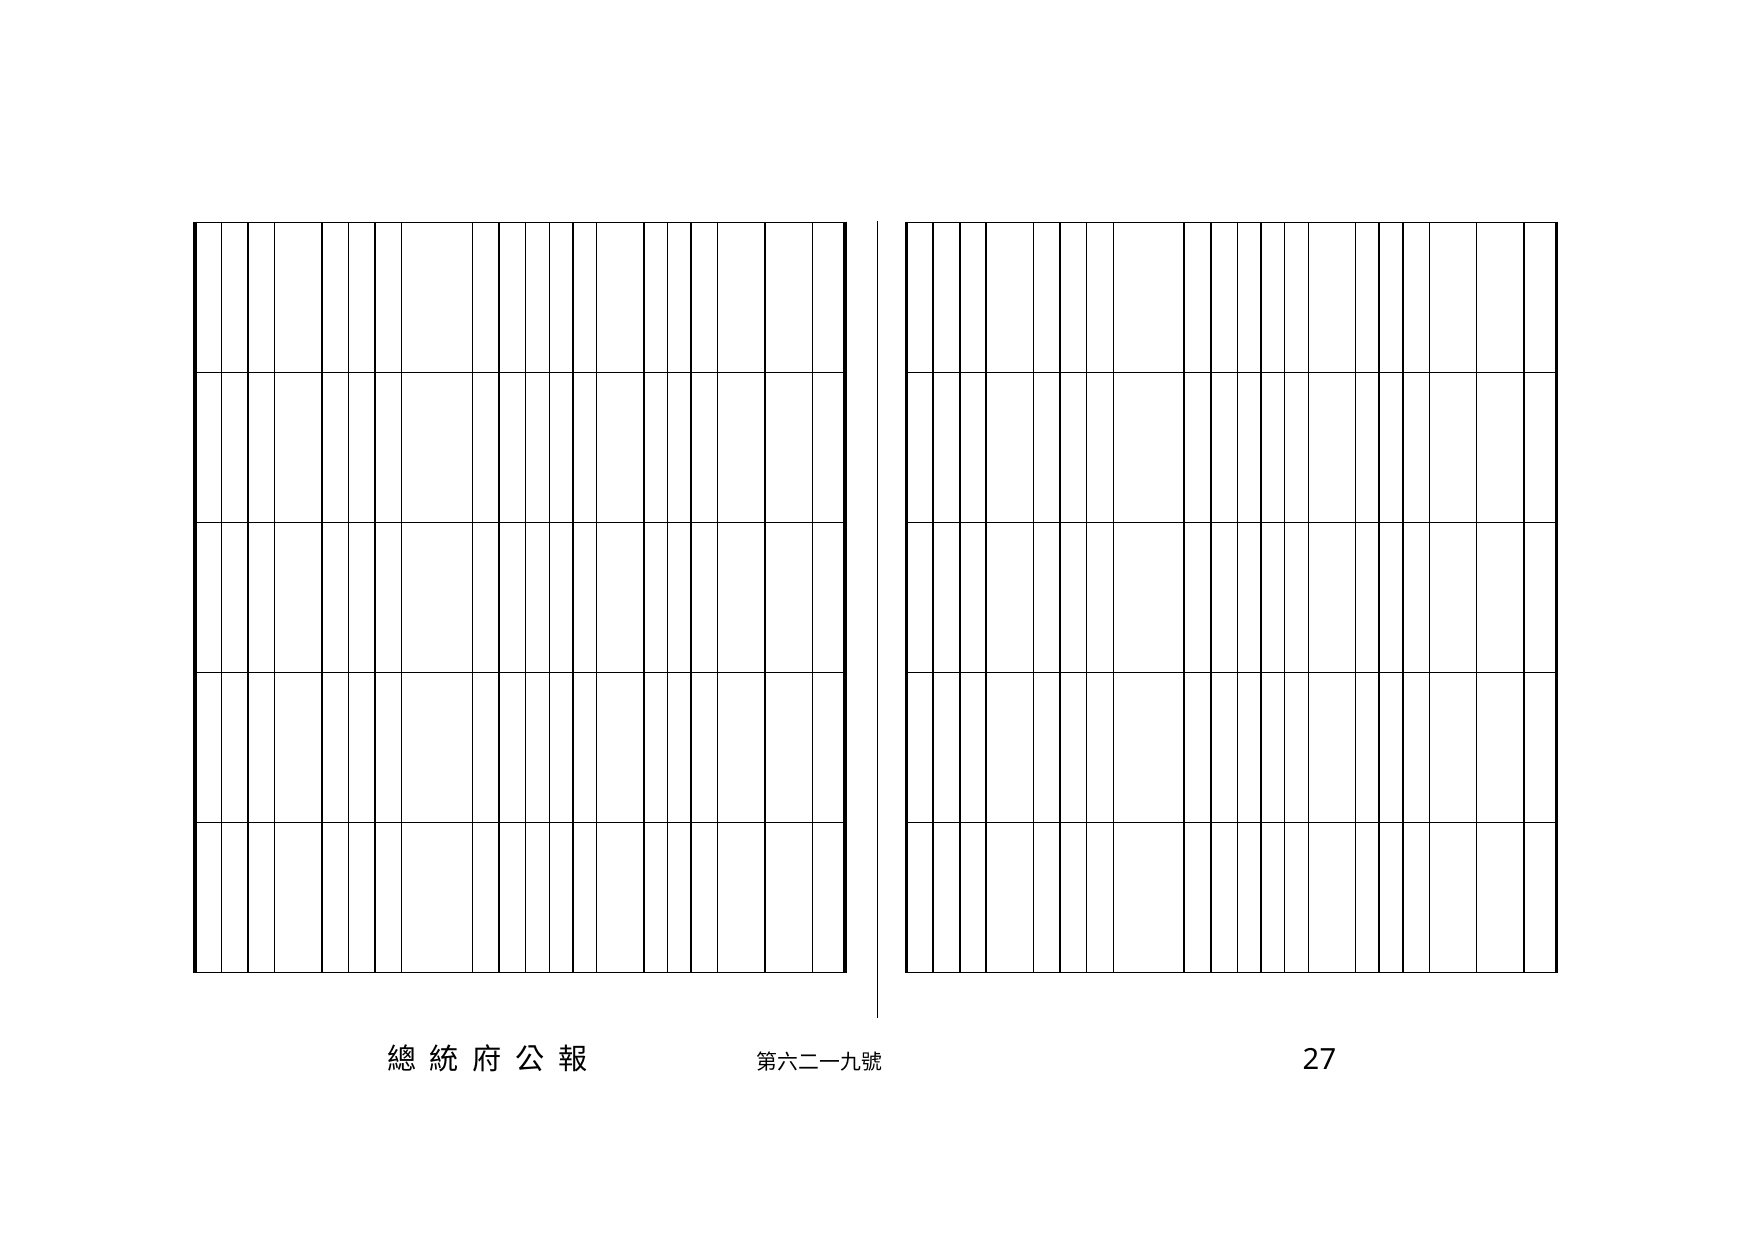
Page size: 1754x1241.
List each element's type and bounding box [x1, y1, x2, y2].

table_cell [741, 523, 764, 672]
table_cell [934, 523, 959, 672]
table_cell [1034, 223, 1059, 372]
table_cell [1061, 223, 1086, 372]
table_cell [1477, 823, 1500, 972]
table_cell [813, 223, 843, 372]
table_cell [620, 223, 643, 372]
table_cell [692, 823, 717, 972]
table_cell [1525, 673, 1555, 822]
table_cell [1212, 673, 1237, 822]
table_cell [1404, 673, 1429, 822]
table_cell [645, 523, 667, 672]
table_cell [789, 373, 812, 522]
table_cell [741, 823, 764, 972]
table_cell [298, 523, 321, 672]
table_cell [1453, 223, 1476, 372]
table_cell [526, 673, 549, 822]
table_cell [1034, 673, 1059, 822]
table_cell [376, 223, 401, 372]
table_cell [620, 823, 643, 972]
table_cell [813, 373, 843, 522]
table_cell [1453, 373, 1476, 522]
table_cell [789, 523, 812, 672]
table_cell [1114, 373, 1137, 522]
table_cell [197, 373, 221, 522]
table_cell [197, 523, 221, 672]
table_cell [1525, 373, 1555, 522]
table_cell [1087, 673, 1113, 822]
table_cell [718, 673, 741, 822]
table_cell [718, 823, 741, 972]
table_cell [741, 673, 764, 822]
table_cell [1477, 523, 1500, 672]
table_cell [620, 373, 643, 522]
table_cell [349, 223, 374, 372]
table_cell [908, 223, 932, 372]
table_cell [1430, 523, 1453, 672]
table_cell [449, 823, 472, 972]
table_cell [961, 823, 985, 972]
table_cell [597, 373, 620, 522]
table_cell [645, 673, 667, 822]
table_cell [1087, 373, 1113, 522]
table_cell [987, 223, 1010, 372]
table_cell [961, 673, 985, 822]
table_cell [574, 823, 596, 972]
table_cell [741, 373, 764, 522]
table_cell [1114, 523, 1137, 672]
table_cell [473, 223, 498, 372]
table_cell [908, 523, 932, 672]
table_cell [402, 373, 425, 522]
table_cell [402, 523, 425, 672]
table_cell [425, 373, 449, 522]
table_cell [323, 523, 348, 672]
table_cell [1061, 673, 1086, 822]
table_cell [323, 673, 348, 822]
table_cell [645, 223, 667, 372]
table_cell [597, 523, 620, 672]
table_cell [526, 373, 549, 522]
table_cell [249, 823, 274, 972]
table_cell [197, 223, 221, 372]
table_cell [1285, 373, 1308, 522]
table_cell [1114, 823, 1137, 972]
table_cell [1380, 523, 1402, 672]
table_cell [473, 673, 498, 822]
table_cell [500, 223, 525, 372]
table_cell [1010, 373, 1033, 522]
table_cell [1238, 523, 1260, 672]
table_cell [449, 673, 472, 822]
table_cell [323, 373, 348, 522]
table_cell [961, 223, 985, 372]
table_cell [1430, 223, 1453, 372]
table_cell [987, 673, 1010, 822]
table_cell [349, 373, 374, 522]
table_cell [1500, 673, 1523, 822]
table_cell [1525, 223, 1555, 372]
table_cell [987, 823, 1010, 972]
table_cell [1430, 373, 1453, 522]
table_cell [597, 823, 620, 972]
table_cell [1500, 523, 1523, 672]
table_cell [1061, 373, 1086, 522]
table_cell [692, 673, 717, 822]
table_cell [766, 523, 789, 672]
table_cell [349, 673, 374, 822]
table_cell [961, 373, 985, 522]
table_cell [789, 223, 812, 372]
table_cell [1309, 373, 1332, 522]
table_cell [473, 823, 498, 972]
table_cell [934, 673, 959, 822]
table_cell [376, 823, 401, 972]
table_cell [1010, 223, 1033, 372]
table_cell [934, 373, 959, 522]
table_cell [645, 823, 667, 972]
table_cell [222, 523, 247, 672]
table_cell [449, 223, 472, 372]
table_cell [1212, 223, 1237, 372]
table_cell [249, 673, 274, 822]
table_cell [620, 673, 643, 822]
table_cell [1285, 823, 1308, 972]
table_cell [908, 673, 932, 822]
table_cell [1137, 523, 1161, 672]
table_cell [275, 823, 298, 972]
table_cell [645, 373, 667, 522]
table_cell [197, 673, 221, 822]
table_cell [402, 823, 425, 972]
table_cell [741, 223, 764, 372]
table_cell [1061, 523, 1086, 672]
table_cell [718, 523, 741, 672]
table_cell [766, 673, 789, 822]
table_cell [473, 373, 498, 522]
table_cell [1285, 673, 1308, 822]
table_cell [1034, 373, 1059, 522]
table_cell [620, 523, 643, 672]
table_cell [1380, 223, 1402, 372]
table_cell [1309, 223, 1332, 372]
table_cell [1332, 523, 1355, 672]
table_cell [1212, 823, 1237, 972]
table_cell [1500, 223, 1523, 372]
table_cell [1380, 673, 1402, 822]
table_cell [1404, 373, 1429, 522]
table_cell [376, 673, 401, 822]
table_cell [425, 523, 449, 672]
table_cell [349, 523, 374, 672]
table_cell [668, 223, 690, 372]
table_cell [1500, 823, 1523, 972]
table_cell [692, 373, 717, 522]
table_cell [574, 673, 596, 822]
table_cell [1137, 223, 1161, 372]
table_cell [987, 523, 1010, 672]
table_cell [1010, 673, 1033, 822]
table_cell [1212, 373, 1237, 522]
table_cell [275, 673, 298, 822]
table_cell [249, 223, 274, 372]
table_cell [473, 523, 498, 672]
table_cell [1238, 223, 1260, 372]
table_cell [1430, 823, 1453, 972]
table_cell [1161, 373, 1183, 522]
table_cell [692, 223, 717, 372]
table_cell [1137, 823, 1161, 972]
table_cell [718, 373, 741, 522]
table_cell [766, 373, 789, 522]
table_cell [668, 523, 690, 672]
table_cell [425, 223, 449, 372]
table_cell [550, 373, 572, 522]
table_cell [275, 223, 298, 372]
table_cell [1380, 373, 1402, 522]
table_cell [1453, 523, 1476, 672]
table_cell [1087, 823, 1113, 972]
table_cell [1185, 823, 1210, 972]
table_cell [1034, 823, 1059, 972]
table_cell [813, 523, 843, 672]
table_cell [1262, 673, 1284, 822]
table_cell [789, 823, 812, 972]
table_cell [1262, 823, 1284, 972]
table_cell [1285, 223, 1308, 372]
table_cell [1212, 523, 1237, 672]
table_cell [1356, 523, 1378, 672]
table_cell [1309, 823, 1332, 972]
table_cell [1087, 523, 1113, 672]
table_cell [1453, 673, 1476, 822]
table_cell [813, 673, 843, 822]
table_cell [349, 823, 374, 972]
table_cell [1161, 673, 1183, 822]
table_cell [1453, 823, 1476, 972]
table_cell [249, 373, 274, 522]
table_cell [1185, 373, 1210, 522]
table_cell [1010, 823, 1033, 972]
table_cell [668, 823, 690, 972]
table_cell [1477, 373, 1500, 522]
table_cell [1087, 223, 1113, 372]
table_cell [500, 673, 525, 822]
table_cell [1262, 523, 1284, 672]
table_cell [1262, 223, 1284, 372]
table_cell [1137, 673, 1161, 822]
table_cell [1185, 673, 1210, 822]
table_cell [500, 823, 525, 972]
table_cell [961, 523, 985, 672]
table_cell [789, 673, 812, 822]
table_cell [597, 673, 620, 822]
table_cell [574, 373, 596, 522]
table_cell [1477, 673, 1500, 822]
table_cell [402, 223, 425, 372]
table_cell [1525, 523, 1555, 672]
table_cell [1114, 223, 1137, 372]
table_cell [449, 523, 472, 672]
table_cell [222, 823, 247, 972]
table_cell [425, 673, 449, 822]
table_cell [1238, 823, 1260, 972]
table_cell [1034, 523, 1059, 672]
table_cell [668, 373, 690, 522]
table_cell [1161, 823, 1183, 972]
table_cell [1356, 373, 1378, 522]
table_cell [1185, 223, 1210, 372]
table_cell [1332, 673, 1355, 822]
table_cell [550, 823, 572, 972]
table_cell [813, 823, 843, 972]
table_cell [526, 823, 549, 972]
table_cell [275, 373, 298, 522]
table_cell [692, 523, 717, 672]
table_cell [574, 223, 596, 372]
table_cell [1285, 523, 1308, 672]
table_cell [500, 373, 525, 522]
table_cell [550, 523, 572, 672]
table_cell [934, 823, 959, 972]
table_cell [1061, 823, 1086, 972]
table_cell [987, 373, 1010, 522]
table_cell [550, 223, 572, 372]
table_cell [550, 673, 572, 822]
table_cell [1262, 373, 1284, 522]
table_cell [323, 823, 348, 972]
table_cell [1161, 523, 1183, 672]
table_cell [1404, 523, 1429, 672]
table_cell [298, 223, 321, 372]
table_cell [376, 523, 401, 672]
table_cell [1161, 223, 1183, 372]
table_cell [934, 223, 959, 372]
table_cell [1356, 673, 1378, 822]
table_cell [766, 823, 789, 972]
table_cell [1332, 223, 1355, 372]
table_cell [718, 223, 741, 372]
table_cell [376, 373, 401, 522]
table_cell [1185, 523, 1210, 672]
table_cell [574, 523, 596, 672]
table_cell [908, 823, 932, 972]
table_cell [222, 373, 247, 522]
table_cell [1238, 373, 1260, 522]
table_cell [526, 223, 549, 372]
table_cell [526, 523, 549, 672]
table_cell [275, 523, 298, 672]
table_cell [766, 223, 789, 372]
table_cell [908, 373, 932, 522]
table_cell [1010, 523, 1033, 672]
table_cell [597, 223, 620, 372]
table_cell [222, 223, 247, 372]
table_cell [1477, 223, 1500, 372]
table_cell [1500, 373, 1523, 522]
table_cell [1404, 823, 1429, 972]
table_cell [298, 823, 321, 972]
table_cell [197, 823, 221, 972]
table_cell [449, 373, 472, 522]
table_cell [1404, 223, 1429, 372]
table_cell [249, 523, 274, 672]
table_cell [1114, 673, 1137, 822]
table_cell [668, 673, 690, 822]
table_cell [1309, 673, 1332, 822]
table_cell [1356, 823, 1378, 972]
table_cell [222, 673, 247, 822]
table_cell [425, 823, 449, 972]
table_cell [1137, 373, 1161, 522]
table_cell [1356, 223, 1378, 372]
table_cell [298, 673, 321, 822]
table_cell [1309, 523, 1332, 672]
table_cell [1430, 673, 1453, 822]
table_cell [1332, 373, 1355, 522]
table_cell [500, 523, 525, 672]
table_cell [298, 373, 321, 522]
table_cell [1380, 823, 1402, 972]
table_cell [1332, 823, 1355, 972]
table_cell [323, 223, 348, 372]
table_cell [402, 673, 425, 822]
table_cell [1525, 823, 1555, 972]
table_cell [1238, 673, 1260, 822]
